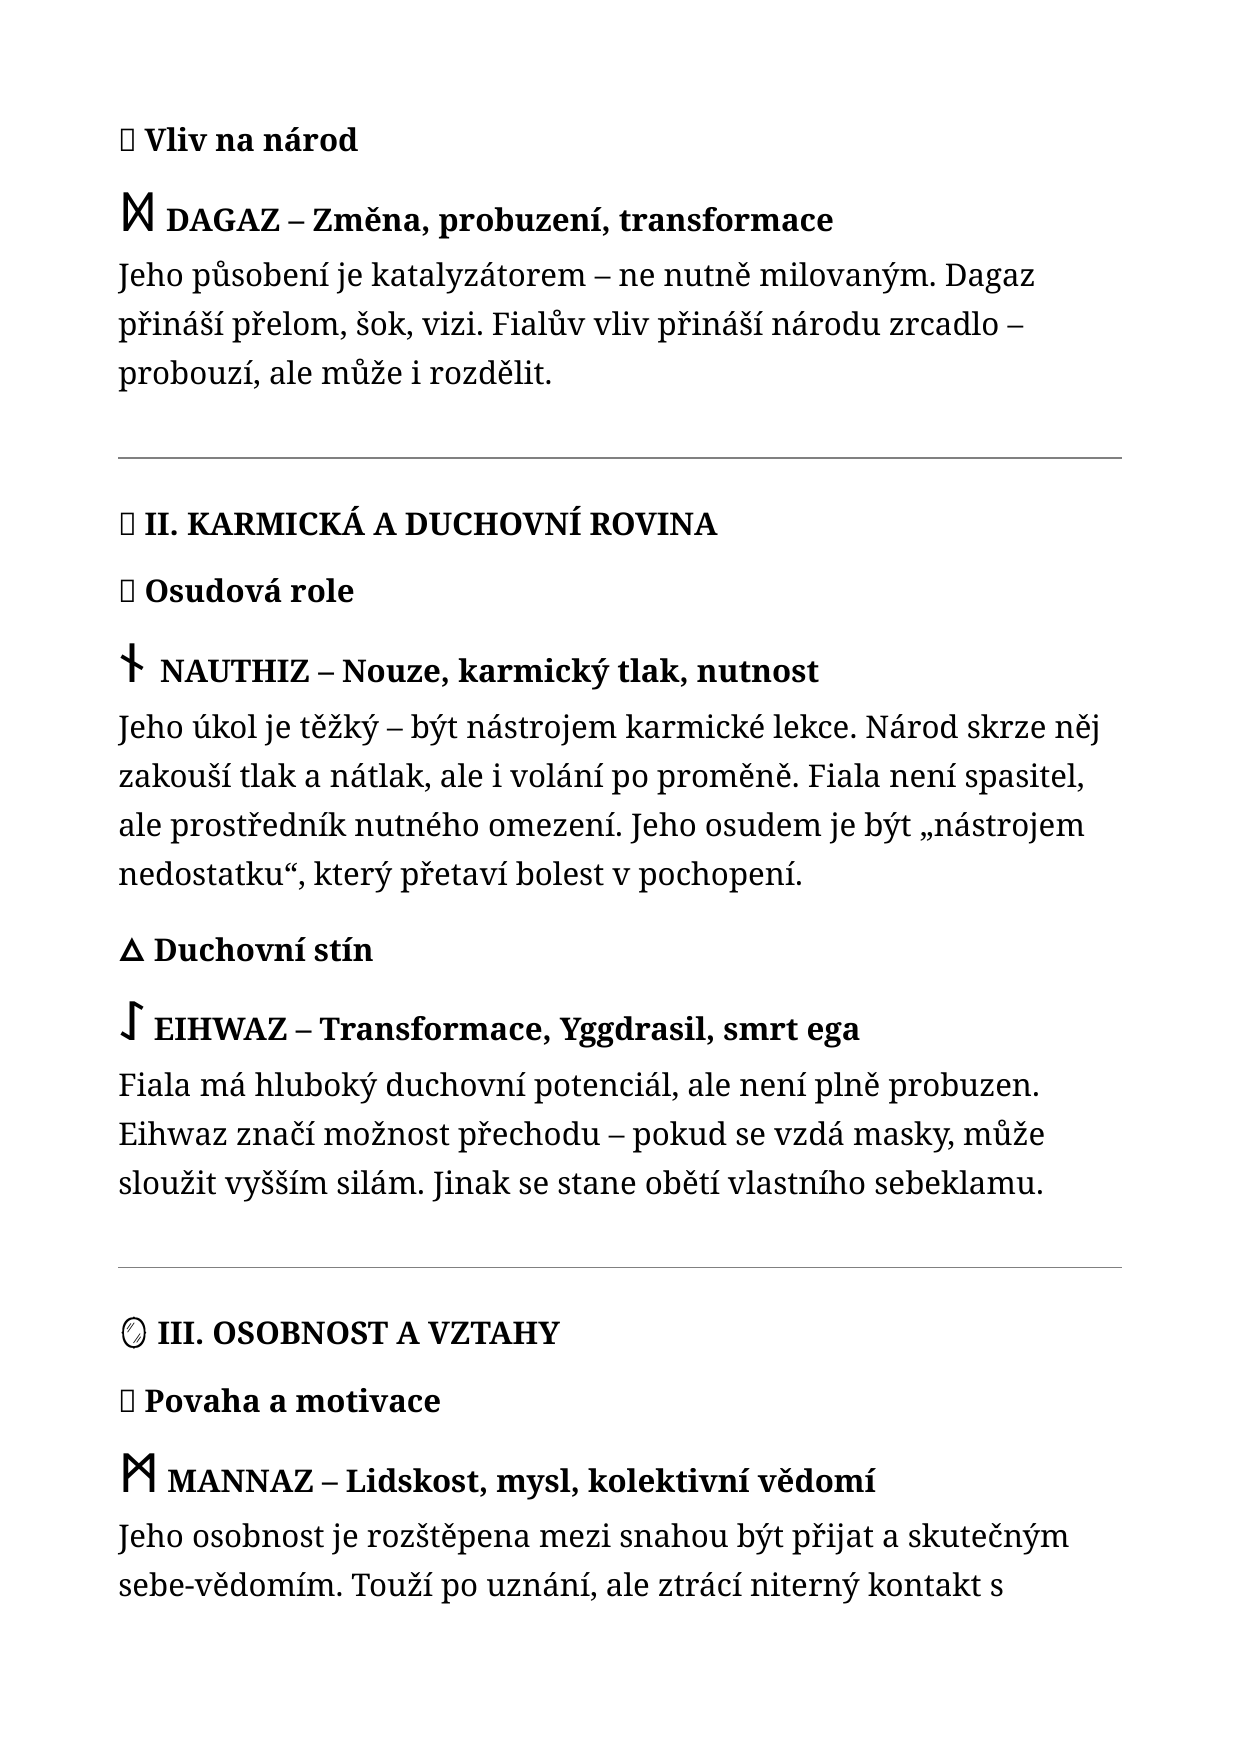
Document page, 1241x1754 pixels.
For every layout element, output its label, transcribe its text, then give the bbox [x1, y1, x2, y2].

subtitle 🧭 Povaha a motivace [118, 1379, 1122, 1422]
text ᚾ NAUTHIZ – Nouze, karmický tlak, nutnost Jeho úkol je těžký – být nástrojem karmické lekce. Národ skrze něj zakouší tlak a nátlak, ale i volání po proměně. Fiala není spasitel, ale prostředník nutného omezení. Jeho osudem je být „nástrojem nedostatku“, který přetaví bolest v pochopení. [118, 624, 1122, 894]
text ᛇ EIHWAZ – Transformace, Yggdrasil, smrt ega Fiala má hluboký duchovní potenciál, ale není plně probuzen. Eihwaz značí možnost přechodu – pokud se vzdá masky, může sloužit vyšším silám. Jinak se stane obětí vlastního sebeklamu. [118, 983, 1122, 1203]
text ᛞ DAGAZ – Změna, probuzení, transformace Jeho působení je katalyzátorem – ne nutně milovaným. Dagaz přináší přelom, šok, vizi. Fialův vliv přináší národu zrcadlo – probouzí, ale může i rozdělit. [118, 173, 1122, 394]
subtitle 🌌 Osudová role [118, 569, 1122, 612]
subtitle 🪞 III. OSOBNOST A VZTAHY [118, 1311, 1122, 1354]
subtitle 💫 II. KARMICKÁ A DUCHOVNÍ ROVINA [118, 502, 1122, 544]
text ᛗ MANNAZ – Lidskost, mysl, kolektivní vědomí Jeho osobnost je rozštěpena mezi snahou být přijat a skutečným sebe-vědomím. Touží po uznání, ale ztrácí niterný kontakt s [118, 1434, 1122, 1606]
subtitle 🜂 Duchovní stín [118, 928, 1122, 970]
subtitle 🧿 Vliv na národ [118, 118, 1122, 161]
